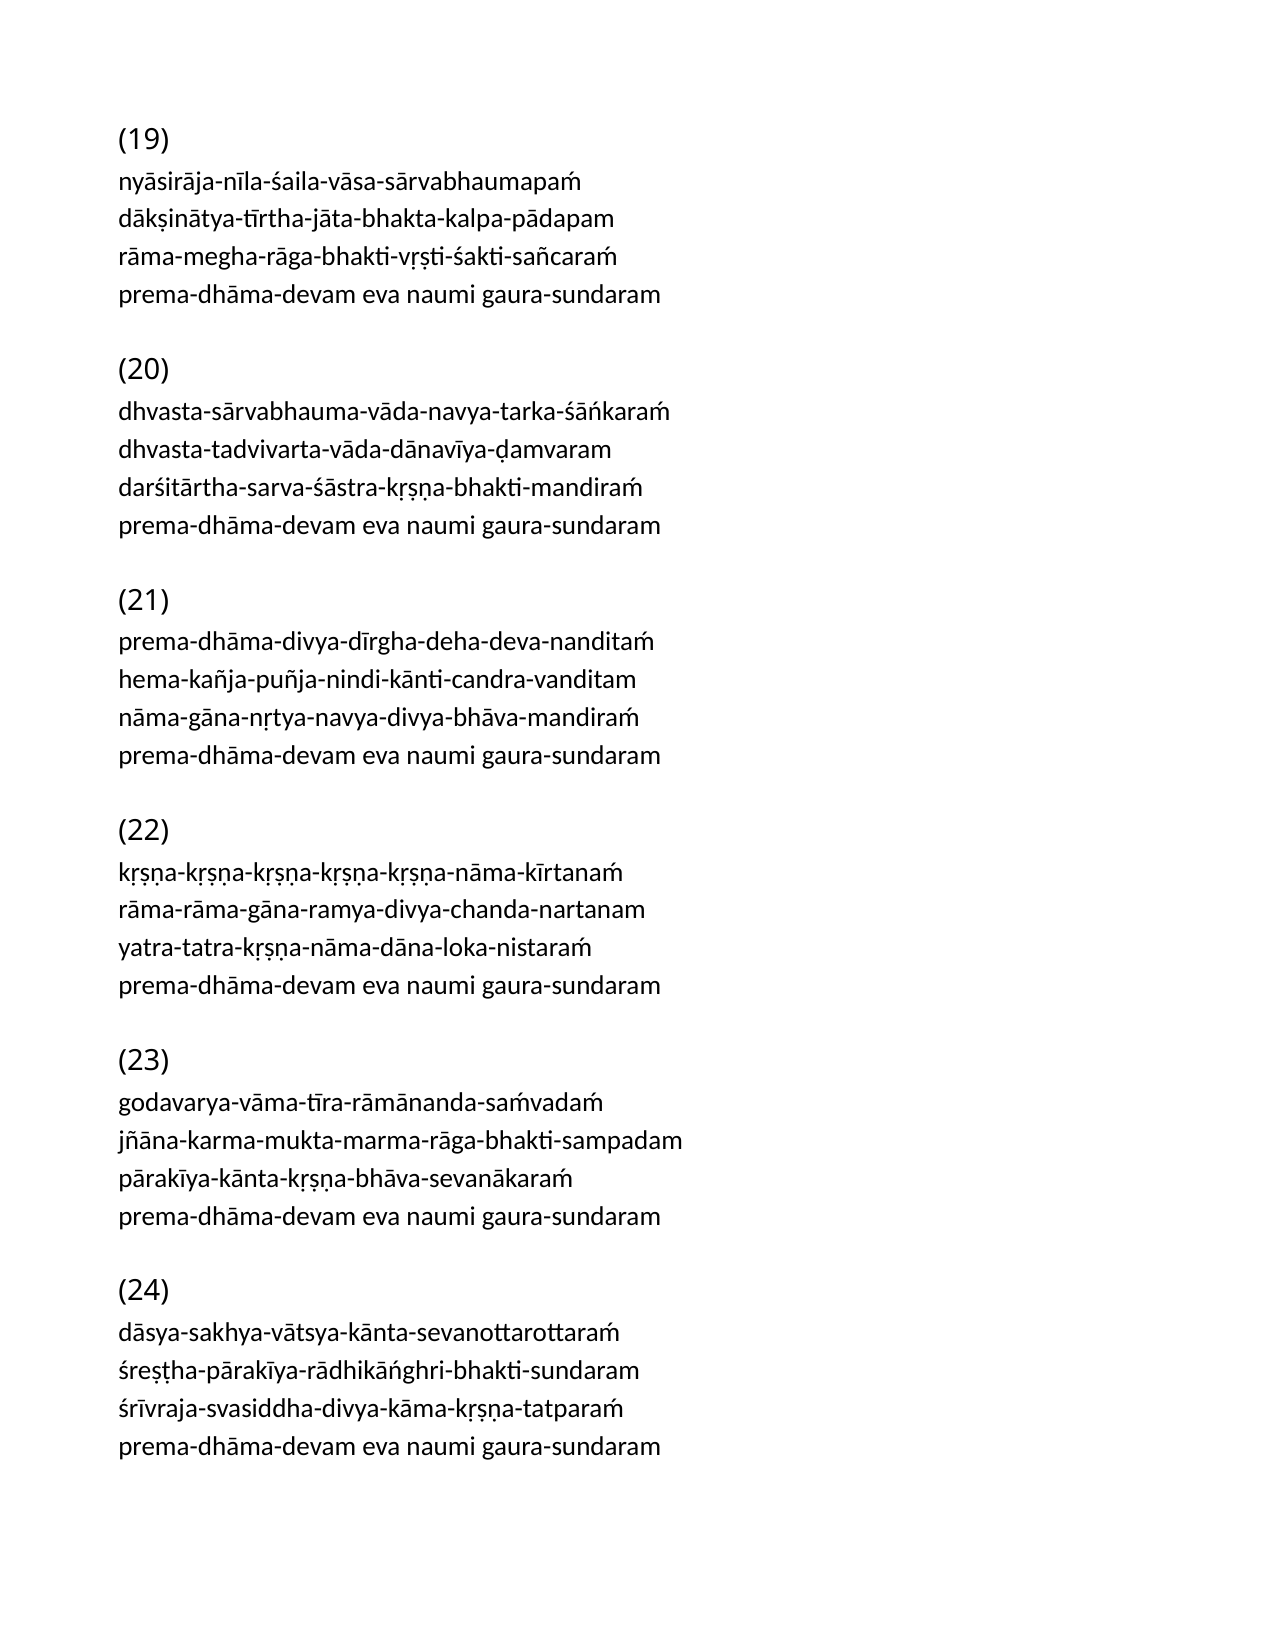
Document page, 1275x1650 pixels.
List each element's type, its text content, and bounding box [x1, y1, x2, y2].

text (24) [118, 1270, 1157, 1309]
text yatra-tatra-kṛṣṇa-nāma-dāna-loka-nistaraḿ [118, 931, 1157, 963]
text darśitārtha-sarva-śāstra-kṛṣṇa-bhakti-mandiraḿ [118, 470, 1157, 503]
text prema-dhāma-divya-dīrgha-deha-deva-nanditaḿ [118, 624, 1157, 657]
text prema-dhāma-devam eva naumi gaura-sundaram [118, 1199, 1157, 1232]
text nāma-gāna-nṛtya-navya-divya-bhāva-mandiraḿ [118, 700, 1157, 733]
text rāma-megha-rāga-bhakti-vṛṣti-śakti-sañcaraḿ [118, 239, 1157, 273]
text dhvasta-tadvivarta-vāda-dānavīya-ḍamvaram [118, 432, 1157, 465]
text godavarya-vāma-tīra-rāmānanda-saḿvadaḿ [118, 1085, 1157, 1118]
text pārakīya-kānta-kṛṣṇa-bhāva-sevanākaraḿ [118, 1161, 1157, 1194]
text prema-dhāma-devam eva naumi gaura-sundaram [118, 738, 1157, 771]
text (21) [118, 579, 1157, 618]
text kṛṣṇa-kṛṣṇa-kṛṣṇa-kṛṣṇa-kṛṣṇa-nāma-kīrtanaḿ [118, 855, 1157, 888]
text dākṣinātya-tīrtha-jāta-bhakta-kalpa-pādapam [118, 202, 1157, 235]
text (23) [118, 1039, 1157, 1079]
text prema-dhāma-devam eva naumi gaura-sundaram [118, 277, 1157, 311]
text prema-dhāma-devam eva naumi gaura-sundaram [118, 1429, 1157, 1462]
text (20) [118, 348, 1157, 388]
text prema-dhāma-devam eva naumi gaura-sundaram [118, 968, 1157, 1001]
text dāsya-sakhya-vātsya-kānta-sevanottarottaraḿ [118, 1315, 1157, 1348]
text rāma-rāma-gāna-ramya-divya-chanda-nartanam [118, 893, 1157, 926]
text jñāna-karma-mukta-marma-rāga-bhakti-sampadam [118, 1123, 1157, 1156]
text prema-dhāma-devam eva naumi gaura-sundaram [118, 508, 1157, 541]
text nyāsirāja-nīla-śaila-vāsa-sārvabhaumapaḿ [118, 164, 1157, 197]
text hema-kañja-puñja-nindi-kānti-candra-vanditam [118, 662, 1157, 695]
text śrīvraja-svasiddha-divya-kāma-kṛṣṇa-tatparaḿ [118, 1391, 1157, 1424]
text dhvasta-sārvabhauma-vāda-navya-tarka-śāńkaraḿ [118, 394, 1157, 427]
text (22) [118, 809, 1157, 849]
text śreṣṭha-pārakīya-rādhikāńghri-bhakti-sundaram [118, 1353, 1157, 1386]
text (19) [118, 118, 1157, 158]
